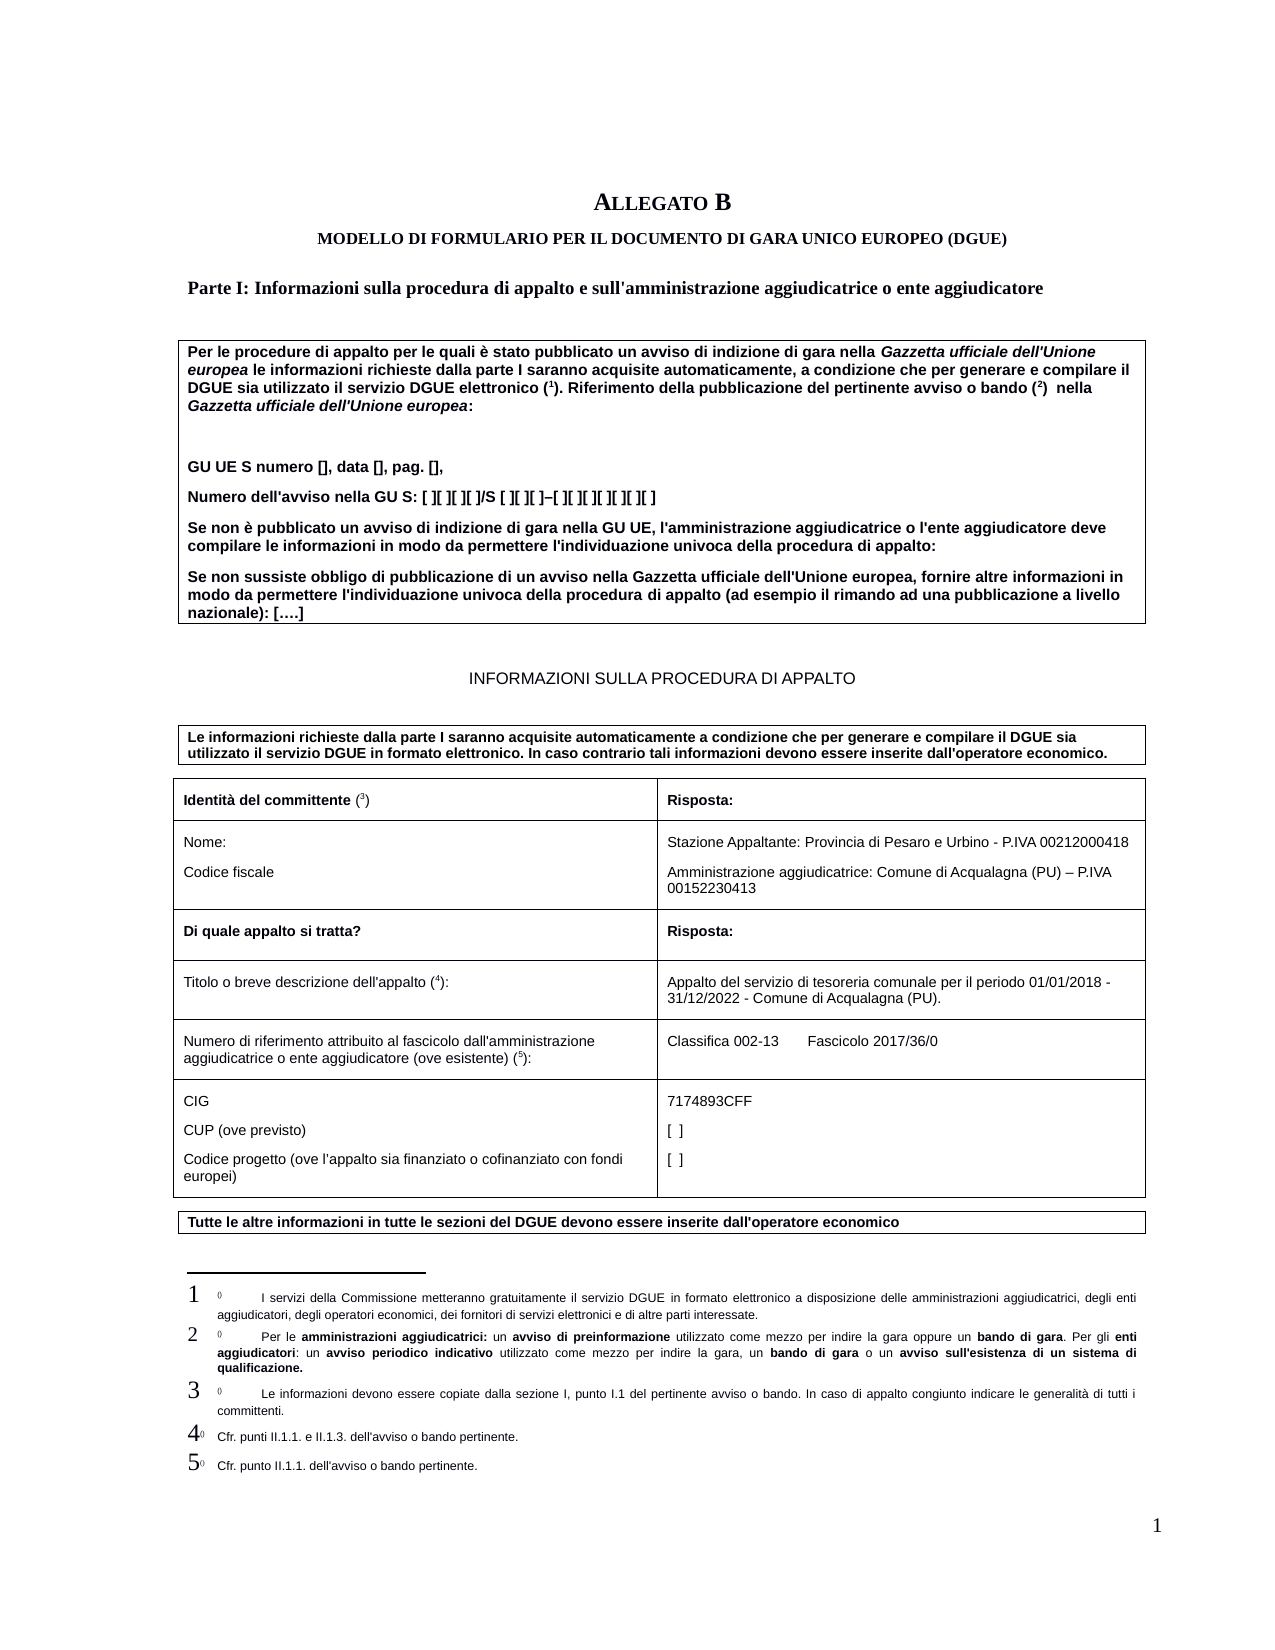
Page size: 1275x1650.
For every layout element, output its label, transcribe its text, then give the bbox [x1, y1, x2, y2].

text Per le procedure di appalto per le quali è stato pubblicato un avviso di indizione di gara nella Gazzetta ufficiale dell'Unione europea le informazioni richieste dalla parte I saranno acquisite automaticamente, a condizione che per generare e compilare il DGUE sia utilizzato il servizio DGUE elettronico (). Riferimento della pubblicazione del pertinente avviso o bando () nella Gazzetta ufficiale dell'Unione europea: [179, 341, 1145, 415]
table_cell Di quale appalto si tratta? [174, 910, 657, 960]
text Modello di formulario per il documento di gara unico europeo (DGUE) [187, 229, 1137, 248]
text GU UE S numero [], data [], pag. [], [179, 454, 1145, 476]
table_cell CIG CUP (ove previsto) Codice progetto (ove l’appalto sia finanziato o cofinanziato con fondi europei) [174, 1080, 657, 1197]
title Parte I: Informazioni sulla procedura di appalto e sull'amministrazione aggiudicatrice o ente aggiudicatore [187, 277, 1137, 298]
text () I servizi della Commissione metteranno gratuitamente il servizio DGUE in formato elettronico a disposizione delle amministrazioni aggiudicatrici, degli enti aggiudicatori, degli operatori economici, dei fornitori di servizi elettronici e di altre parti interessate. [187, 1279, 1137, 1322]
table_header Risposta: [658, 779, 1145, 820]
table_cell Titolo o breve descrizione dell'appalto (): [174, 961, 657, 1019]
table_cell Stazione Appaltante: Provincia di Pesaro e Urbino - P.IVA 00212000418 Amministrazione aggiudicatrice: Comune di Acqualagna (PU) – P.IVA 00152230413 [658, 821, 1145, 909]
text Le informazioni richieste dalla parte I saranno acquisite automaticamente a condizione che per generare e compilare il DGUE sia utilizzato il servizio DGUE in formato elettronico. In caso contrario tali informazioni devono essere inserite dall'operatore economico. [179, 726, 1145, 764]
table_cell Appalto del servizio di tesoreria comunale per il periodo 01/01/2018 - 31/12/2022 - Comune di Acqualagna (PU). [658, 961, 1145, 1019]
text () Per le amministrazioni aggiudicatrici: un avviso di preinformazione utilizzato come mezzo per indire la gara oppure un bando di gara. Per gli enti aggiudicatori: un avviso periodico indicativo utilizzato come mezzo per indire la gara, un bando di gara o un avviso sull'esistenza di un sistema di qualificazione. [187, 1322, 1137, 1375]
table_cell 7174893CFF [ ] [ ] [658, 1080, 1145, 1197]
text Se non è pubblicato un avviso di indizione di gara nella GU UE, l'amministrazione aggiudicatrice o l'ente aggiudicatore deve compilare le informazioni in modo da permettere l'individuazione univoca della procedura di appalto: [179, 516, 1145, 555]
table_cell Nome: Codice fiscale [174, 821, 657, 909]
table_cell Numero di riferimento attribuito al fascicolo dall'amministrazione aggiudicatrice o ente aggiudicatore (ove esistente) (): [174, 1020, 657, 1079]
table_cell Classifica 002-13 Fascicolo 2017/36/0 [658, 1020, 1145, 1079]
table_cell Risposta: [658, 910, 1145, 960]
table_header Identità del committente () [174, 779, 657, 820]
text Numero dell'avviso nella GU S: [ ][ ][ ][ ]/S [ ][ ][ ]–[ ][ ][ ][ ][ ][ ][ ] [179, 485, 1145, 506]
text Se non sussiste obbligo di pubblicazione di un avviso nella Gazzetta ufficiale dell'Unione europea, fornire altre informazioni in modo da permettere l'individuazione univoca della procedura di appalto (ad esempio il rimando ad una pubblicazione a livello nazionale): [….] [179, 564, 1145, 623]
text Tutte le altre informazioni in tutte le sezioni del DGUE devono essere inserite dall'operatore economico [179, 1212, 1145, 1233]
subtitle Allegato B [187, 187, 1137, 216]
title Informazioni sulla procedura di appalto [187, 669, 1137, 688]
